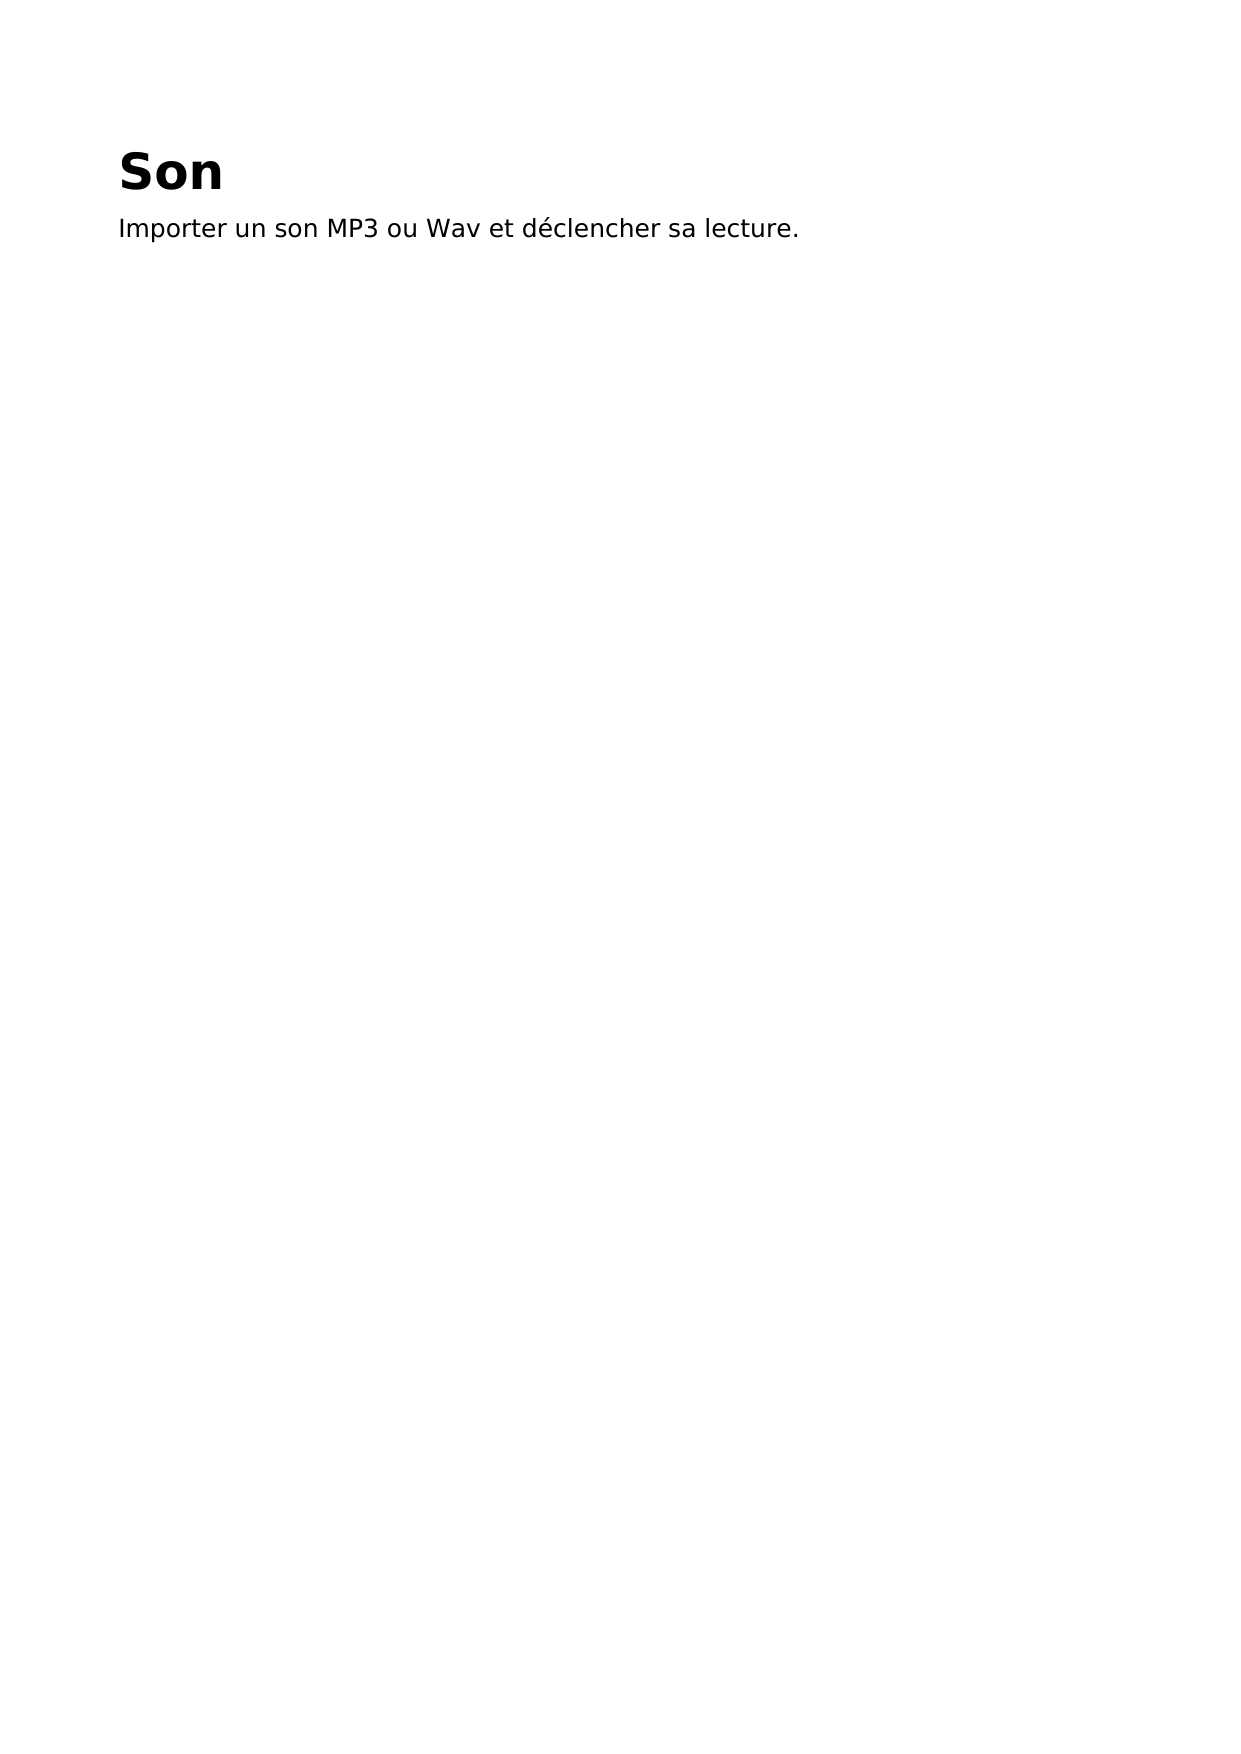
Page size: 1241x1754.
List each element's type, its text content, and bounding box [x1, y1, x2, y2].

text Importer un son MP3 ou Wav et déclencher sa lecture. [118, 214, 1122, 243]
subtitle Son [118, 143, 1122, 201]
